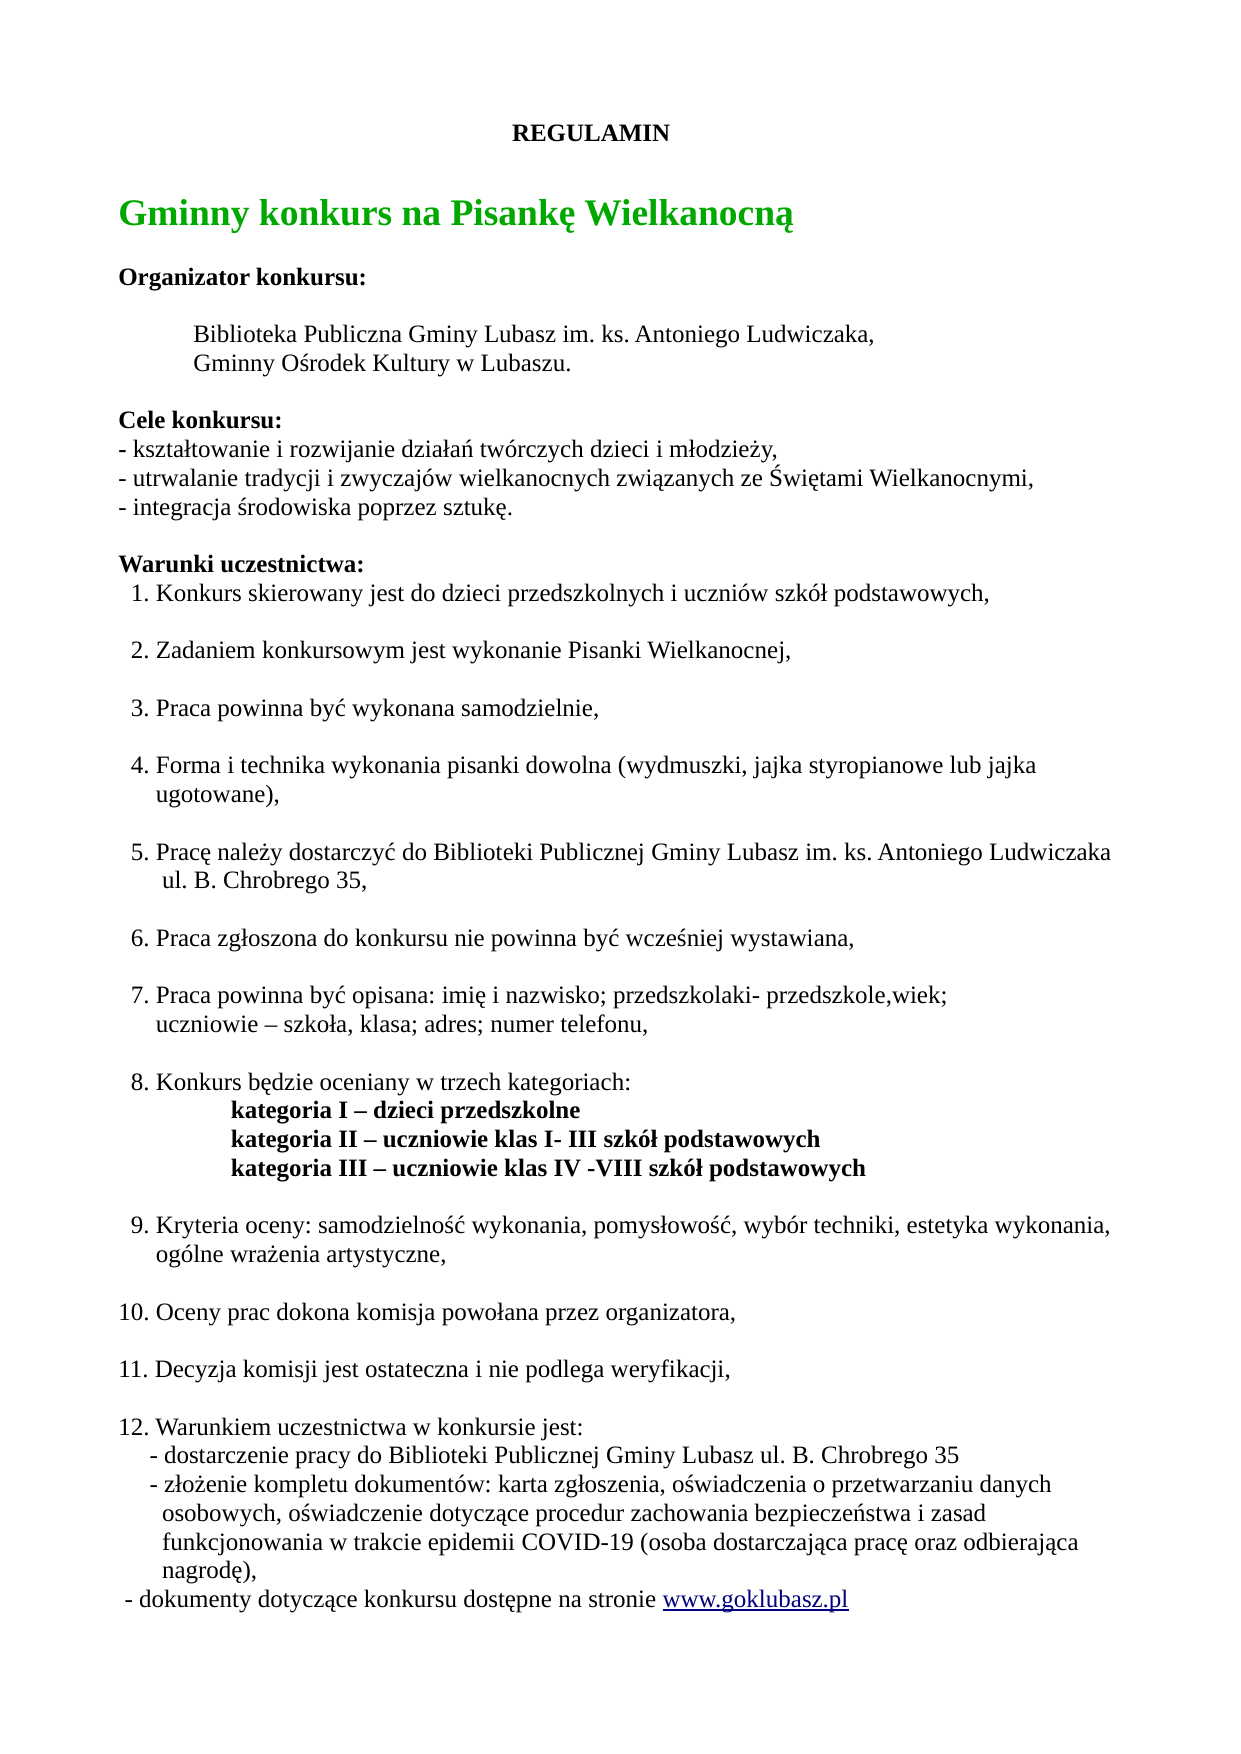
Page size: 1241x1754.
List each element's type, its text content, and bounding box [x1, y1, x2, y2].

text ul. B. Chrobrego 35, [118, 866, 1122, 894]
text - złożenie kompletu dokumentów: karta zgłoszenia, oświadczenia o przetwarzaniu danych [118, 1469, 1122, 1498]
text 8. Konkurs będzie oceniany w trzech kategoriach: [118, 1067, 1122, 1096]
text 6. Praca zgłoszona do konkursu nie powinna być wcześniej wystawiana, [118, 923, 1122, 952]
text Gminny konkurs na Pisankę Wielkanocną [118, 190, 1122, 233]
text nagrodę), [118, 1556, 1122, 1584]
text - integracja środowiska poprzez sztukę. [118, 492, 1122, 521]
text 11. Decyzja komisji jest ostateczna i nie podlega weryfikacji, [118, 1354, 1122, 1383]
text 1. Konkurs skierowany jest do dzieci przedszkolnych i uczniów szkół podstawowych, [118, 578, 1122, 607]
text - kształtowanie i rozwijanie działań twórczych dzieci i młodzieży, [118, 434, 1122, 463]
text ugotowane), [118, 779, 1122, 808]
text 9. Kryteria oceny: samodzielność wykonania, pomysłowość, wybór techniki, estetyka wykonania, [118, 1211, 1122, 1239]
text Cele konkursu: [118, 406, 1122, 434]
text Warunki uczestnictwa: [118, 549, 1122, 578]
text 5. Pracę należy dostarczyć do Biblioteki Publicznej Gminy Lubasz im. ks. Antoniego Ludwiczaka [118, 837, 1122, 866]
text osobowych, oświadczenie dotyczące procedur zachowania bezpieczeństwa i zasad [118, 1498, 1122, 1527]
text - dokumenty dotyczące konkursu dostępne na stronie www.goklubasz.pl [118, 1584, 1122, 1613]
text - dostarczenie pracy do Biblioteki Publicznej Gminy Lubasz ul. B. Chrobrego 35 [118, 1441, 1122, 1469]
text ogólne wrażenia artystyczne, [118, 1239, 1122, 1268]
text Biblioteka Publiczna Gminy Lubasz im. ks. Antoniego Ludwiczaka, [118, 319, 1122, 348]
text Gminny Ośrodek Kultury w Lubaszu. [118, 348, 1122, 377]
text - utrwalanie tradycji i zwyczajów wielkanocnych związanych ze Świętami Wielkanocnymi, [118, 463, 1122, 492]
text kategoria I – dzieci przedszkolne [118, 1096, 1122, 1124]
text 3. Praca powinna być wykonana samodzielnie, [118, 693, 1122, 722]
text Organizator konkursu: [118, 262, 1122, 291]
text funkcjonowania w trakcie epidemii COVID-19 (osoba dostarczająca pracę oraz odbierająca [118, 1527, 1122, 1556]
text 4. Forma i technika wykonania pisanki dowolna (wydmuszki, jajka styropianowe lub jajka [118, 751, 1122, 779]
text 7. Praca powinna być opisana: imię i nazwisko; przedszkolaki- przedszkole,wiek; [118, 981, 1122, 1009]
text 12. Warunkiem uczestnictwa w konkursie jest: [118, 1412, 1122, 1441]
text 10. Oceny prac dokona komisja powołana przez organizatora, [118, 1297, 1122, 1326]
text kategoria II – uczniowie klas I- III szkół podstawowych [118, 1124, 1122, 1153]
text 2. Zadaniem konkursowym jest wykonanie Pisanki Wielkanocnej, [118, 636, 1122, 664]
text kategoria III – uczniowie klas IV -VIII szkół podstawowych [118, 1153, 1122, 1182]
text uczniowie – szkoła, klasa; adres; numer telefonu, [118, 1009, 1122, 1038]
text REGULAMIN [118, 118, 1122, 147]
